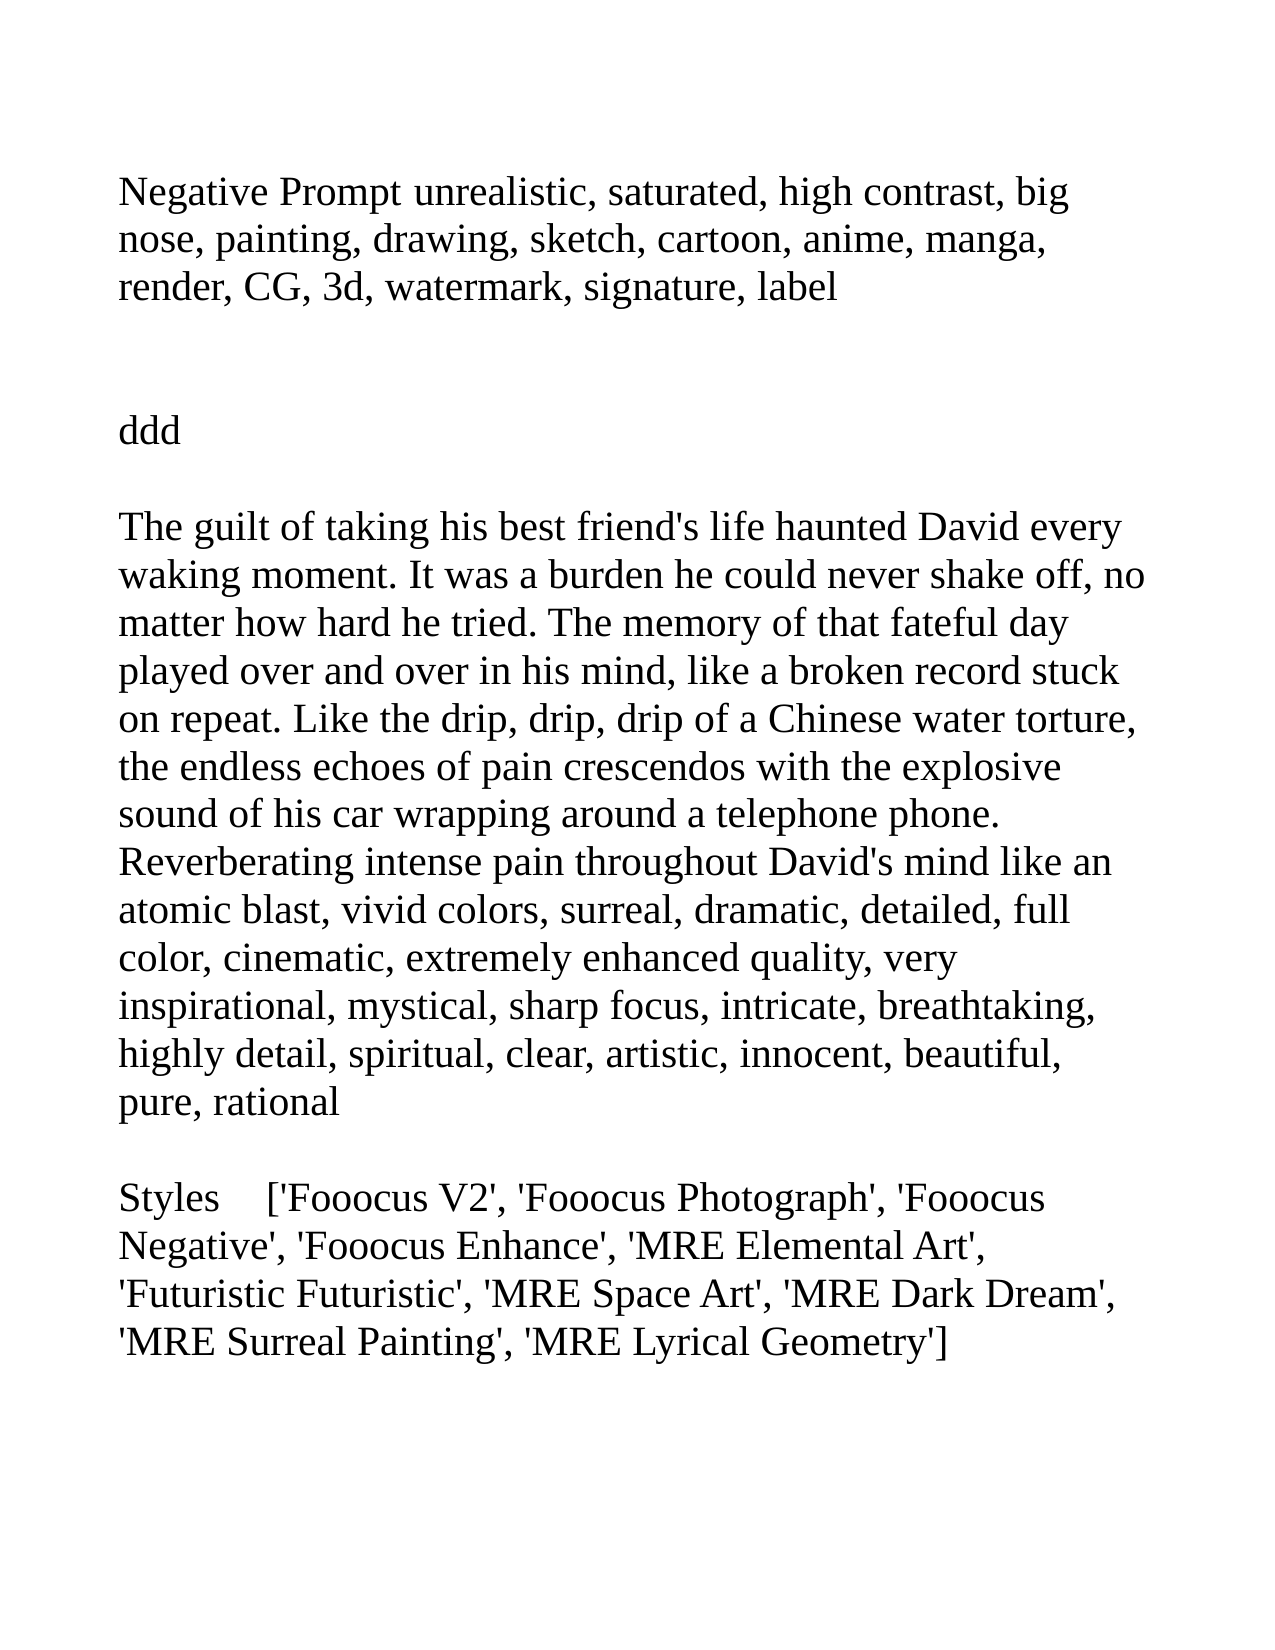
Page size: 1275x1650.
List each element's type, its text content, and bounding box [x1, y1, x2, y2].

text Styles ['Fooocus V2', 'Fooocus Photograph', 'Fooocus Negative', 'Fooocus Enhance', 'MRE Elemental Art', 'Futuristic Futuristic', 'MRE Space Art', 'MRE Dark Dream', 'MRE Surreal Painting', 'MRE Lyrical Geometry'] [118, 1172, 1157, 1412]
text The guilt of taking his best friend's life haunted David every waking moment. It was a burden he could never shake off, no matter how hard he tried. The memory of that fateful day played over and over in his mind, like a broken record stuck on repeat. Like the drip, drip, drip of a Chinese water torture, the endless echoes of pain crescendos with the explosive sound of his car wrapping around a telephone phone. Reverberating intense pain throughout David's mind like an atomic blast, vivid colors, surreal, dramatic, detailed, full color, cinematic, extremely enhanced quality, very inspirational, mystical, sharp focus, intricate, breathtaking, highly detail, spiritual, clear, artistic, innocent, beautiful, pure, rational [118, 501, 1157, 1124]
text Negative Prompt unrealistic, saturated, high contrast, big nose, painting, drawing, sketch, cartoon, anime, manga, render, CG, 3d, watermark, signature, label [118, 166, 1157, 310]
text ddd [118, 406, 1157, 453]
